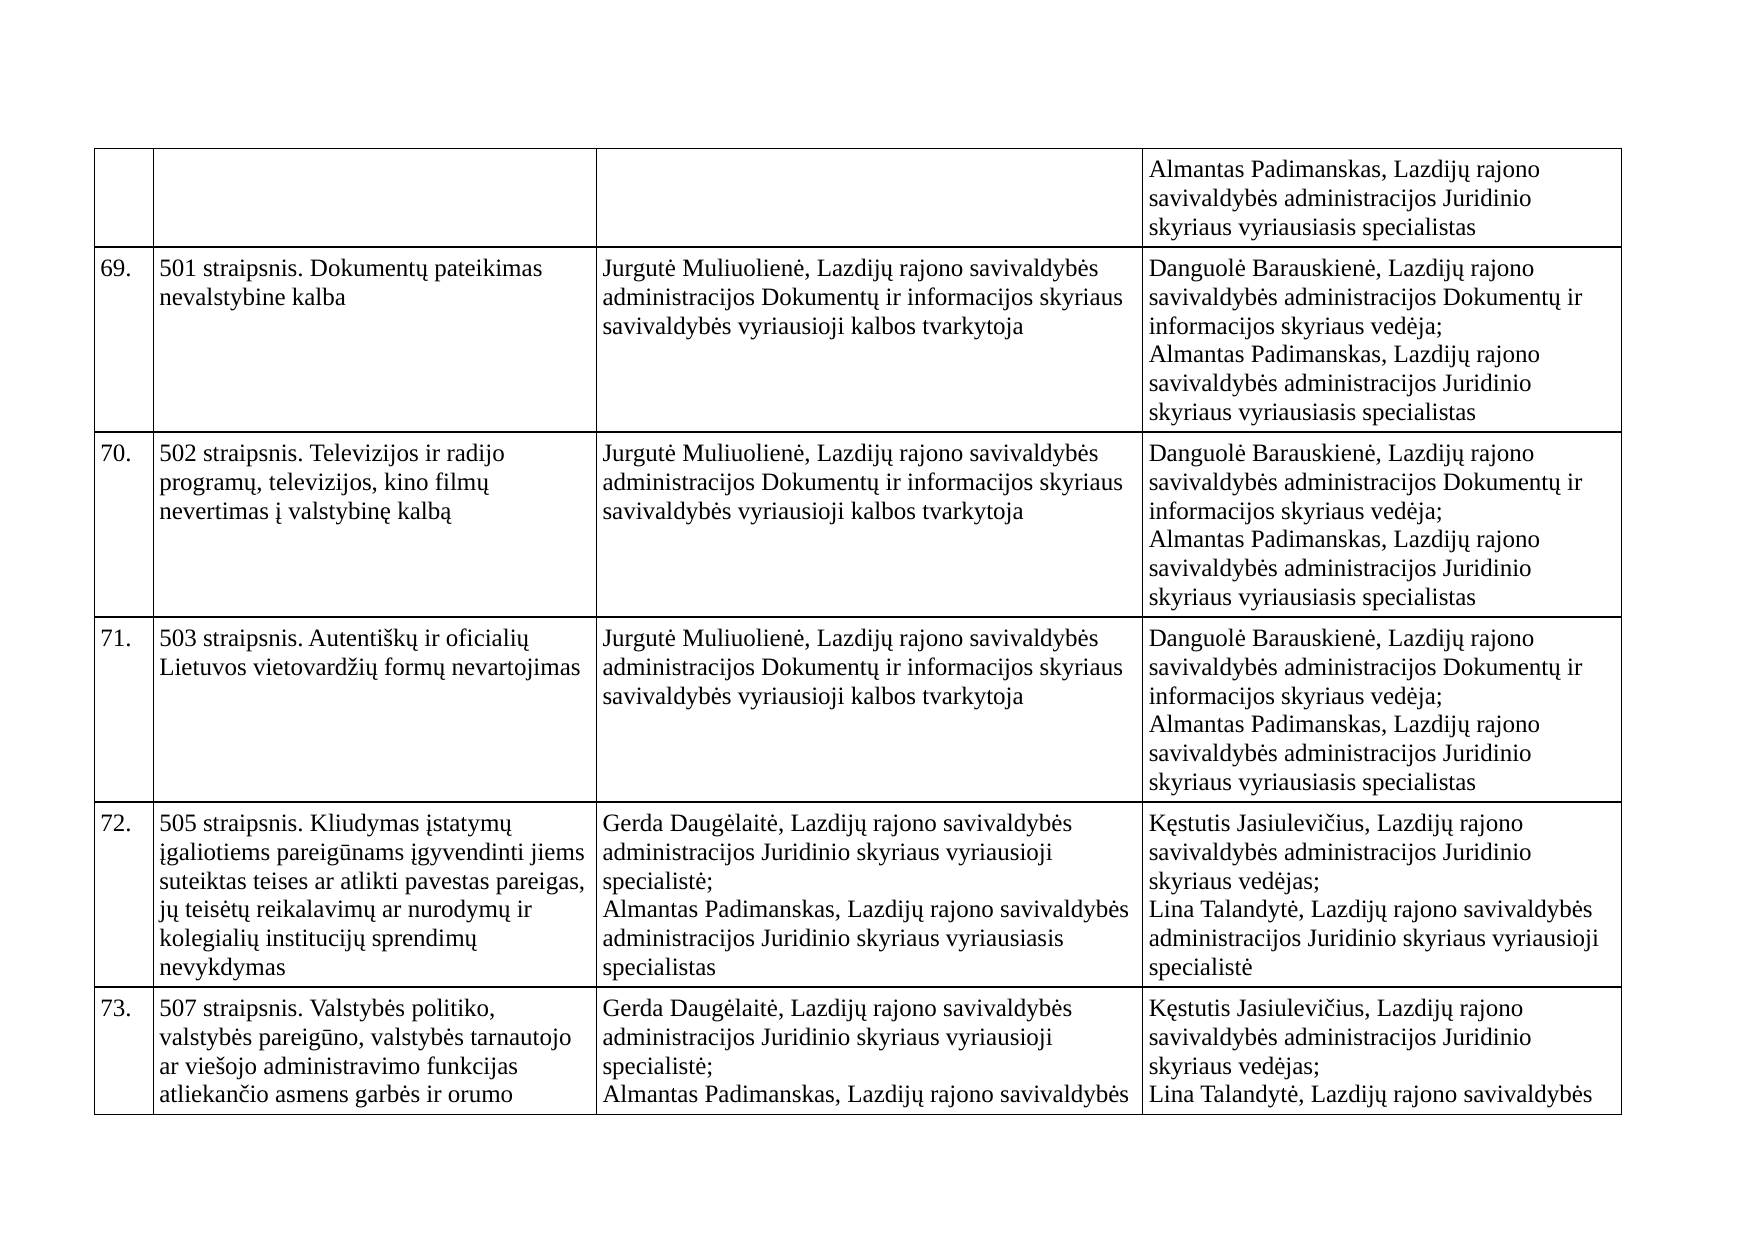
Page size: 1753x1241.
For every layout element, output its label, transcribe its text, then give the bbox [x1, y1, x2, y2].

table_cell Danguolė Barauskienė, Lazdijų rajono savivaldybės administracijos Dokumentų ir informacijos skyriaus vedėja; Almantas Padimanskas, Lazdijų rajono savivaldybės administracijos Juridinio skyriaus vyriausiasis specialistas [1143, 618, 1621, 801]
table_cell [95, 149, 153, 246]
table_cell Jurgutė Muliuolienė, Lazdijų rajono savivaldybės administracijos Dokumentų ir informacijos skyriaus savivaldybės vyriausioji kalbos tvarkytoja [597, 618, 1142, 801]
table_cell 503 straipsnis. Autentiškų ir oficialių Lietuvos vietovardžių formų nevartojimas [154, 618, 596, 801]
table_cell Jurgutė Muliuolienė, Lazdijų rajono savivaldybės administracijos Dokumentų ir informacijos skyriaus savivaldybės vyriausioji kalbos tvarkytoja [597, 248, 1142, 431]
table_cell Gerda Daugėlaitė, Lazdijų rajono savivaldybės administracijos Juridinio skyriaus vyriausioji specialistė; Almantas Padimanskas, Lazdijų rajono savivaldybės [597, 988, 1142, 1114]
table_cell 502 straipsnis. Televizijos ir radijo programų, televizijos, kino filmų nevertimas į valstybinę kalbą [154, 433, 596, 616]
table_cell [154, 149, 596, 246]
table_cell 71. [95, 618, 153, 801]
table_cell 507 straipsnis. Valstybės politiko, valstybės pareigūno, valstybės tarnautojo ar viešojo administravimo funkcijas atliekančio asmens garbės ir orumo [154, 988, 596, 1114]
table_cell Kęstutis Jasiulevičius, Lazdijų rajono savivaldybės administracijos Juridinio skyriaus vedėjas; Lina Talandytė, Lazdijų rajono savivaldybės [1143, 988, 1621, 1114]
table_cell 73. [95, 988, 153, 1114]
table_cell 72. [95, 803, 153, 986]
table_cell 505 straipsnis. Kliudymas įstatymų įgaliotiems pareigūnams įgyvendinti jiems suteiktas teises ar atlikti pavestas pareigas, jų teisėtų reikalavimų ar nurodymų ir kolegialių institucijų sprendimų nevykdymas [154, 803, 596, 986]
table_cell Danguolė Barauskienė, Lazdijų rajono savivaldybės administracijos Dokumentų ir informacijos skyriaus vedėja; Almantas Padimanskas, Lazdijų rajono savivaldybės administracijos Juridinio skyriaus vyriausiasis specialistas [1143, 248, 1621, 431]
table_cell Danguolė Barauskienė, Lazdijų rajono savivaldybės administracijos Dokumentų ir informacijos skyriaus vedėja; Almantas Padimanskas, Lazdijų rajono savivaldybės administracijos Juridinio skyriaus vyriausiasis specialistas [1143, 433, 1621, 616]
table_cell 69. [95, 248, 153, 431]
table_cell Kęstutis Jasiulevičius, Lazdijų rajono savivaldybės administracijos Juridinio skyriaus vedėjas; Lina Talandytė, Lazdijų rajono savivaldybės administracijos Juridinio skyriaus vyriausioji specialistė [1143, 803, 1621, 986]
table_cell 70. [95, 433, 153, 616]
table_cell Jurgutė Muliuolienė, Lazdijų rajono savivaldybės administracijos Dokumentų ir informacijos skyriaus savivaldybės vyriausioji kalbos tvarkytoja [597, 433, 1142, 616]
table_cell [597, 149, 1142, 246]
table_cell 501 straipsnis. Dokumentų pateikimas nevalstybine kalba [154, 248, 596, 431]
table_cell Gerda Daugėlaitė, Lazdijų rajono savivaldybės administracijos Juridinio skyriaus vyriausioji specialistė; Almantas Padimanskas, Lazdijų rajono savivaldybės administracijos Juridinio skyriaus vyriausiasis specialistas [597, 803, 1142, 986]
table_cell Almantas Padimanskas, Lazdijų rajono savivaldybės administracijos Juridinio skyriaus vyriausiasis specialistas [1143, 149, 1621, 246]
